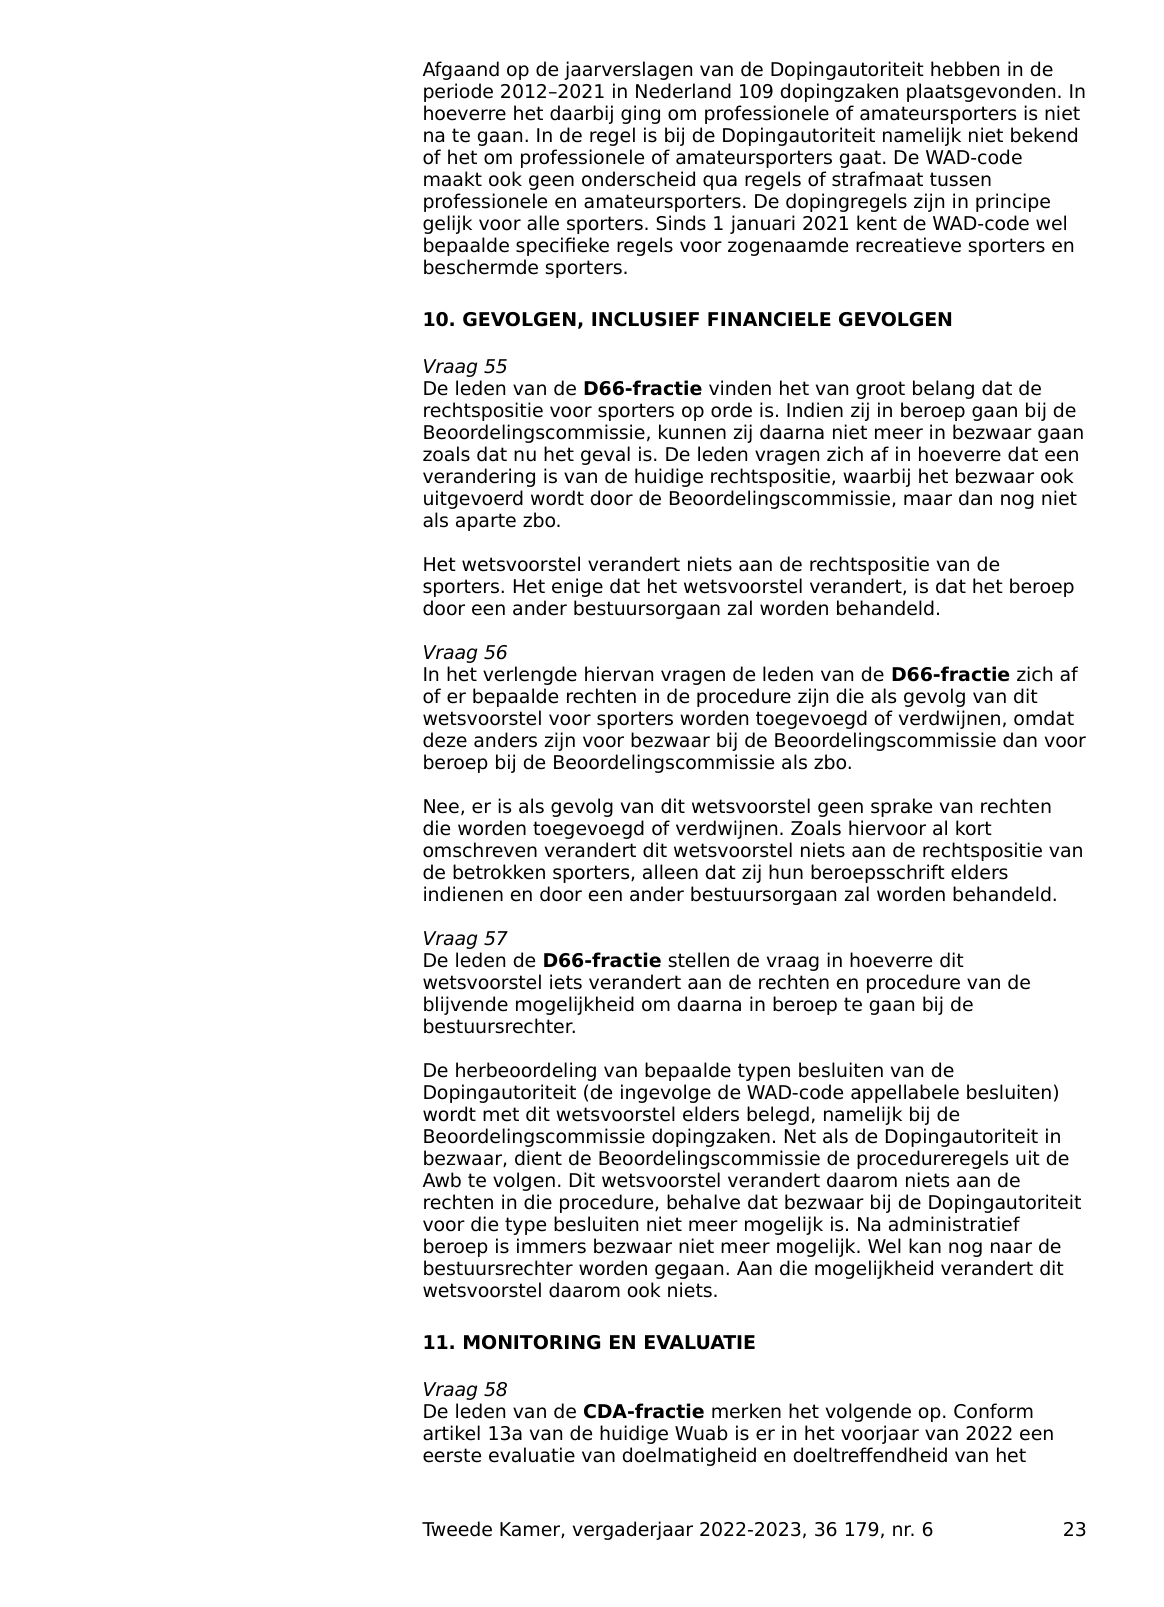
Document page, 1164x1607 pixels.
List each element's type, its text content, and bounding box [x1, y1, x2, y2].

text De herbeoordeling van bepaalde typen besluiten van de Dopingautoriteit (de ingevolge de WAD-code appellabele besluiten) wordt met dit wetsvoorstel elders belegd, namelijk bij de Beoordelingscommissie dopingzaken. Net als de Dopingautoriteit in bezwaar, dient de Beoordelingscommissie de procedureregels uit de Awb te volgen. Dit wetsvoorstel verandert daarom niets aan de rechten in die procedure, behalve dat bezwaar bij de Dopingautoriteit voor die type besluiten niet meer mogelijk is. Na administratief beroep is immers bezwaar niet meer mogelijk. Wel kan nog naar de bestuursrechter worden gegaan. Aan die mogelijkheid verandert dit wetsvoorstel daarom ook niets. [422, 1060, 1087, 1302]
text In het verlengde hiervan vragen de leden van de D66-fractie zich af of er bepaalde rechten in de procedure zijn die als gevolg van dit wetsvoorstel voor sporters worden toegevoegd of verdwijnen, omdat deze anders zijn voor bezwaar bij de Beoordelingscommissie dan voor beroep bij de Beoordelingscommissie als zbo. [422, 664, 1087, 774]
text De leden van de CDA-fractie merken het volgende op. Conform artikel 13a van de huidige Wuab is er in het voorjaar van 2022 een eerste evaluatie van doelmatigheid en doeltreffendheid van het [422, 1401, 1087, 1467]
subtitle 11. MONITORING EN EVALUATIE [422, 1332, 1087, 1354]
subtitle Vraag 55 [422, 356, 1087, 378]
text De leden van de D66-fractie vinden het van groot belang dat de rechtspositie voor sporters op orde is. Indien zij in beroep gaan bij de Beoordelingscommissie, kunnen zij daarna niet meer in bezwaar gaan zoals dat nu het geval is. De leden vragen zich af in hoeverre dat een verandering is van de huidige rechtspositie, waarbij het bezwaar ook uitgevoerd wordt door de Beoordelingscommissie, maar dan nog niet als aparte zbo. [422, 378, 1087, 532]
text Het wetsvoorstel verandert niets aan de rechtspositie van de sporters. Het enige dat het wetsvoorstel verandert, is dat het beroep door een ander bestuursorgaan zal worden behandeld. [422, 554, 1087, 620]
text De leden de D66-fractie stellen de vraag in hoeverre dit wetsvoorstel iets verandert aan de rechten en procedure van de blijvende mogelijkheid om daarna in beroep te gaan bij de bestuursrechter. [422, 950, 1087, 1038]
subtitle Vraag 58 [422, 1379, 1087, 1401]
subtitle Vraag 57 [422, 928, 1087, 950]
subtitle 10. GEVOLGEN, INCLUSIEF FINANCIELE GEVOLGEN [422, 309, 1087, 331]
text Nee, er is als gevolg van dit wetsvoorstel geen sprake van rechten die worden toegevoegd of verdwijnen. Zoals hiervoor al kort omschreven verandert dit wetsvoorstel niets aan de rechtspositie van de betrokken sporters, alleen dat zij hun beroepsschrift elders indienen en door een ander bestuursorgaan zal worden behandeld. [422, 796, 1087, 906]
subtitle Vraag 56 [422, 642, 1087, 664]
text Afgaand op de jaarverslagen van de Dopingautoriteit hebben in de periode 2012–2021 in Nederland 109 dopingzaken plaatsgevonden. In hoeverre het daarbij ging om professionele of amateursporters is niet na te gaan. In de regel is bij de Dopingautoriteit namelijk niet bekend of het om professionele of amateursporters gaat. De WAD-code maakt ook geen onderscheid qua regels of strafmaat tussen professionele en amateursporters. De dopingregels zijn in principe gelijk voor alle sporters. Sinds 1 januari 2021 kent de WAD-code wel bepaalde specifieke regels voor zogenaamde recreatieve sporters en beschermde sporters. [422, 59, 1087, 279]
